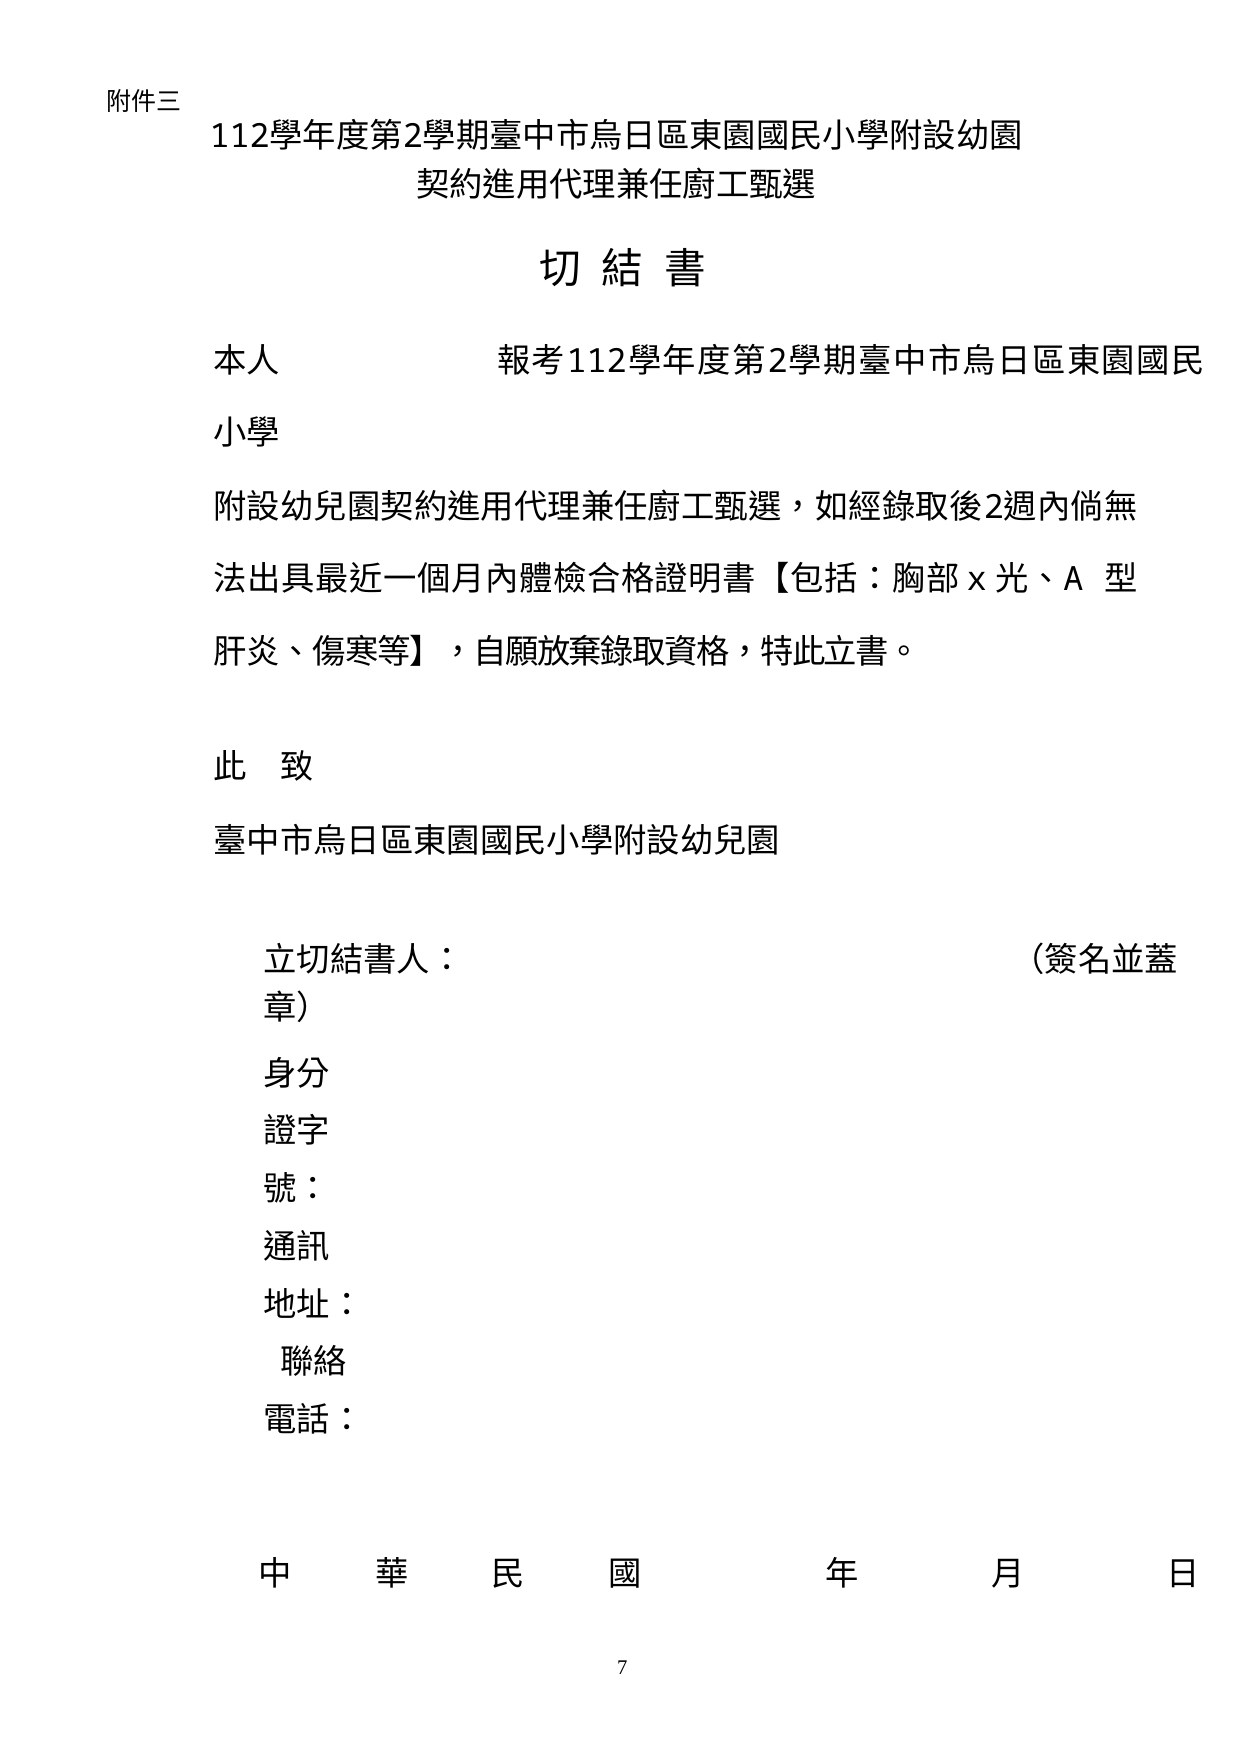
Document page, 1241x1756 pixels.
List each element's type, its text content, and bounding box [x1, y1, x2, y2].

text 立切結書人： （簽名並蓋章） [263, 933, 1205, 1029]
text 身分證字號： 通訊地址： 聯絡電話： [263, 1046, 357, 1441]
text 本人 報考112學年度第2學期臺中市烏日區東園國民小學 [213, 334, 1205, 454]
text 此 致 [213, 739, 1205, 788]
text 臺中市烏日區東園國民小學附設幼兒園 [213, 814, 1205, 862]
subtitle 112學年度第2學期臺中市烏日區東園國民小學附設幼園契約進用代理兼任廚工甄選 [201, 109, 1031, 206]
text 中 華 民 國 年 月 日 [258, 1547, 1205, 1595]
text 附設幼兒園契約進用代理兼任廚工甄選，如經錄取後2週內倘無法出具最近一個月內體檢合格證明書【包括：胸部ｘ光、A 型肝炎、傷寒等】，自願放棄錄取資格，特此立書。 [213, 479, 1138, 673]
text 附件三 [106, 75, 186, 119]
text 切 結 書 [213, 235, 1031, 295]
